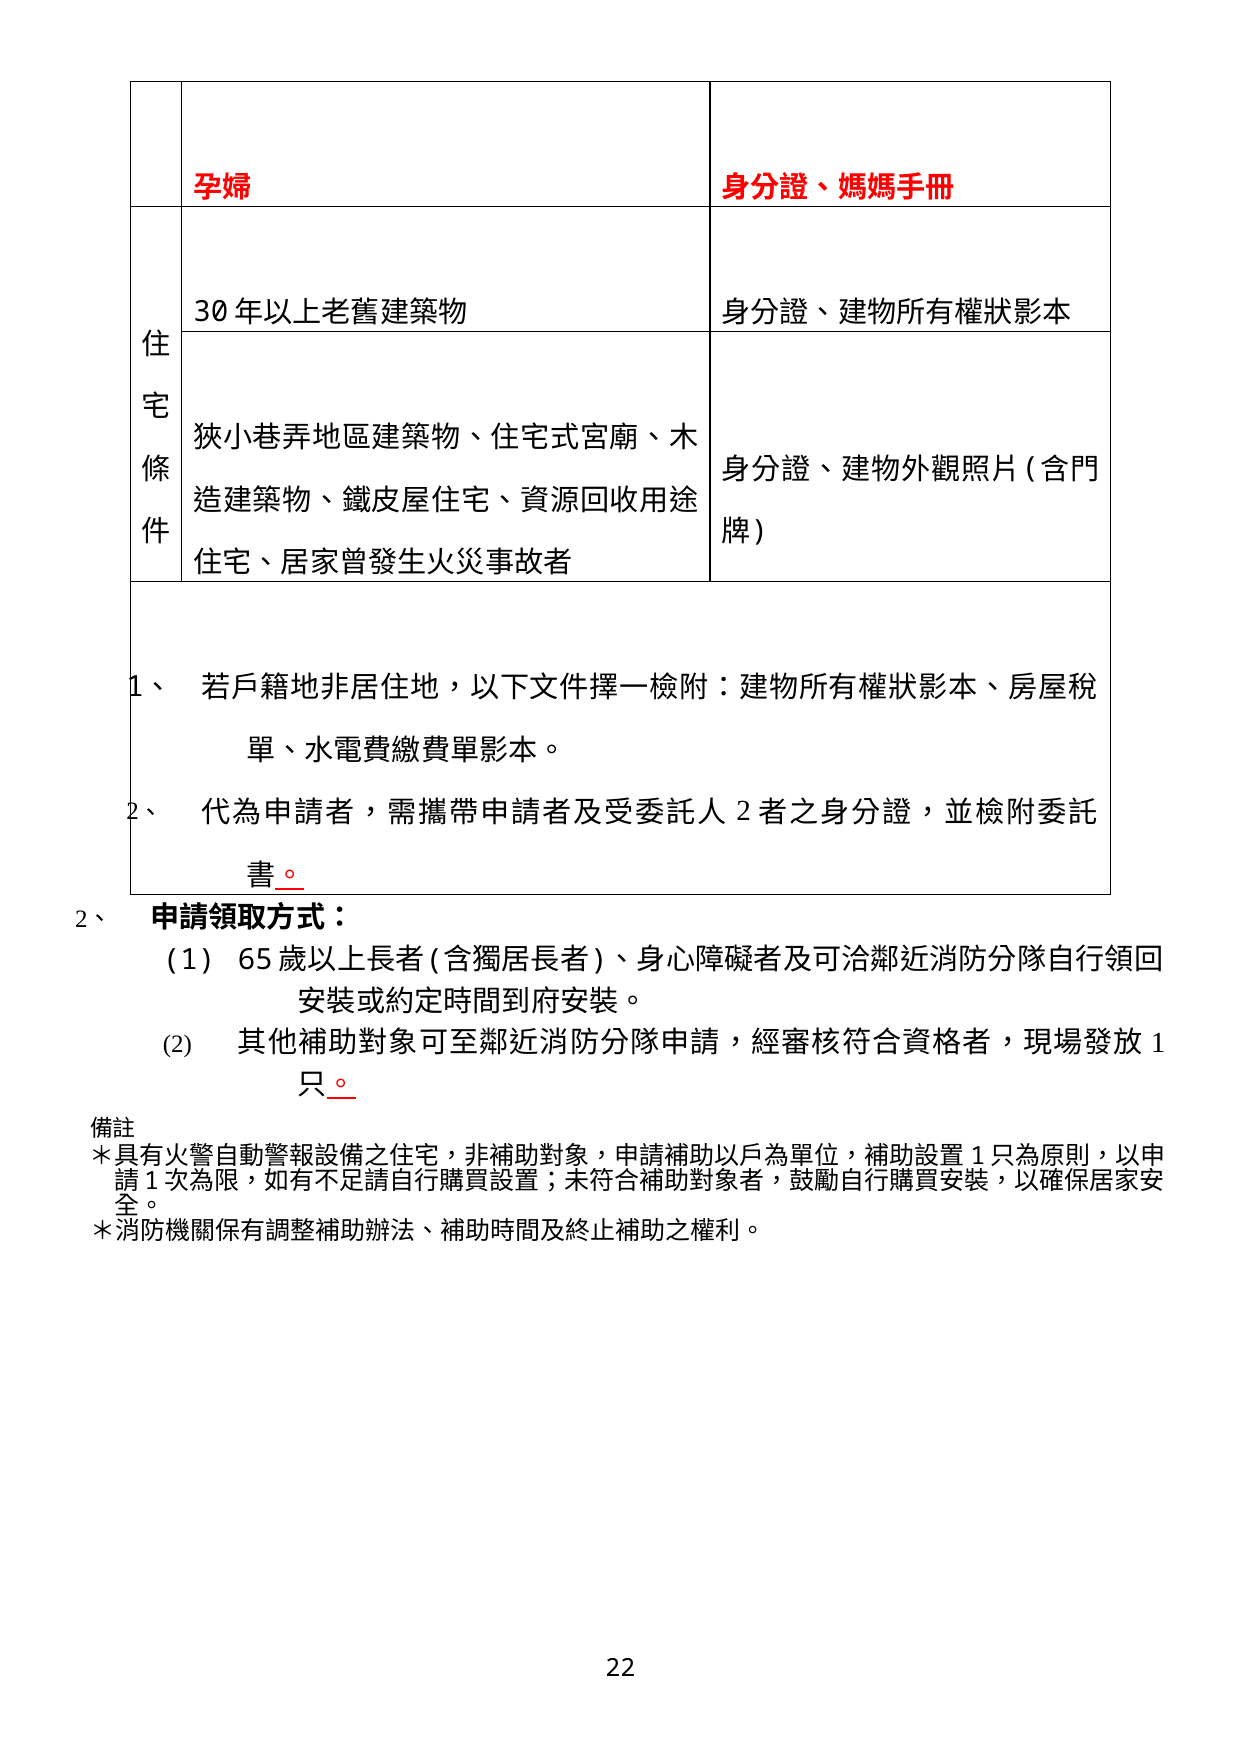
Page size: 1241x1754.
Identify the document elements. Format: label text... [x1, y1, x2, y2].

table_cell 30年以上老舊建築物 [182, 207, 709, 331]
table_cell 孕婦 [182, 82, 709, 206]
table_cell 狹小巷弄地區建築物、住宅式宮廟、木造建築物、鐵皮屋住宅、資源回收用途住宅、居家曾發生火災事故者 [182, 332, 709, 581]
text ＊具有火警自動警報設備之住宅，非補助對象，申請補助以戶為單位，補助設置1只為原則，以申請1次為限，如有不足請自行購買設置；未符合補助對象者，鼓勵自行購買安裝，以確保居家安全。 [89, 1144, 1165, 1219]
table_cell 住宅條件 [131, 207, 181, 581]
table_cell 身分證、媽媽手冊 [711, 82, 1110, 206]
table_cell 若戶籍地非居住地，以下文件擇一檢附：建物所有權狀影本、房屋稅單、水電費繳費單影本。 代為申請者，需攜帶申請者及受委託人2者之身分證，並檢附委託書。 [131, 582, 1110, 893]
table_cell 身分證、建物外觀照片(含門牌) [711, 332, 1110, 581]
list 其他補助對象可至鄰近消防分隊申請，經審核符合資格者，現場發放1只。 [163, 1019, 1165, 1103]
text 備註 [75, 1103, 1165, 1144]
table_cell [131, 82, 181, 206]
text ＊消防機關保有調整補助辦法、補助時間及終止補助之權利。 [90, 1219, 1165, 1244]
list 65歲以上長者(含獨居長者)、身心障礙者及可洽鄰近消防分隊自行領回安裝或約定時間到府安裝。 [163, 936, 1165, 1019]
table_cell 身分證、建物所有權狀影本 [711, 207, 1110, 331]
list 申請領取方式： [75, 894, 1165, 936]
